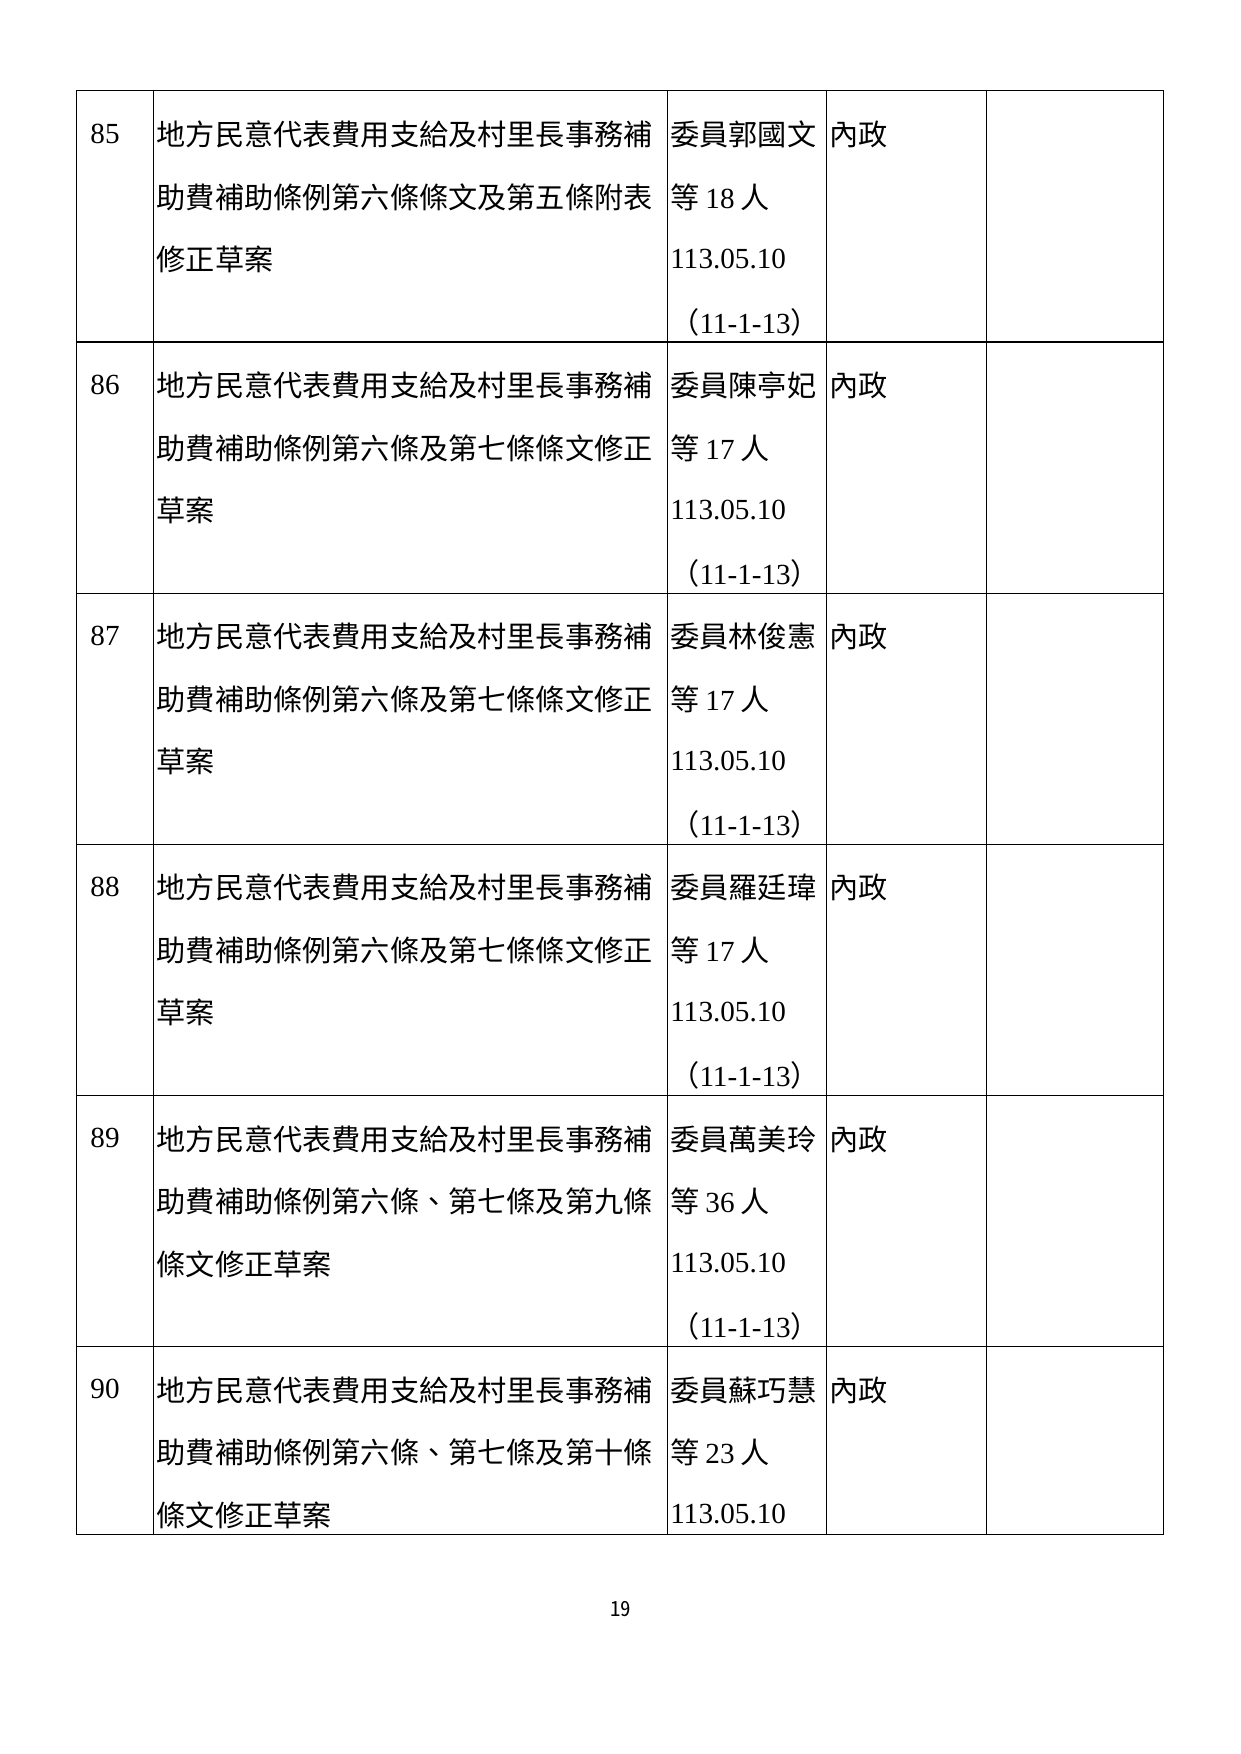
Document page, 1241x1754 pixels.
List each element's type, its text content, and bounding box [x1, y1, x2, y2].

table_cell 內政 [827, 594, 986, 843]
table_cell 內政 [827, 343, 986, 592]
table_cell [77, 594, 153, 843]
table_cell [77, 1347, 153, 1534]
table_cell [77, 1096, 153, 1346]
table_cell [987, 594, 1163, 843]
table_cell 委員羅廷瑋等17人 113.05.10 （11-1-13） [668, 845, 826, 1094]
table_cell [77, 845, 153, 1094]
table_cell 地方民意代表費用支給及村里長事務補助費補助條例第六條條文及第五條附表修正草案 [154, 91, 667, 341]
table_cell [987, 1347, 1163, 1534]
table_cell 內政 [827, 1096, 986, 1346]
table_cell 內政 [827, 91, 986, 341]
table_cell 地方民意代表費用支給及村里長事務補助費補助條例第六條、第七條及第十條條文修正草案 [154, 1347, 667, 1534]
table_cell 委員林俊憲等17人 113.05.10 （11-1-13） [668, 594, 826, 843]
table_cell 內政 [827, 845, 986, 1094]
table_cell [77, 343, 153, 592]
table_cell [77, 91, 153, 341]
table_cell [987, 91, 1163, 341]
table_cell 地方民意代表費用支給及村里長事務補助費補助條例第六條及第七條條文修正草案 [154, 594, 667, 843]
table_cell 委員郭國文等18人 113.05.10 （11-1-13） [668, 91, 826, 341]
table_cell [987, 343, 1163, 592]
table_cell 委員陳亭妃等17人 113.05.10 （11-1-13） [668, 343, 826, 592]
table_cell 委員蘇巧慧等23人 113.05.10 [668, 1347, 826, 1534]
table_cell 地方民意代表費用支給及村里長事務補助費補助條例第六條、第七條及第九條條文修正草案 [154, 1096, 667, 1346]
table_cell 地方民意代表費用支給及村里長事務補助費補助條例第六條及第七條條文修正草案 [154, 845, 667, 1094]
table_cell [987, 1096, 1163, 1346]
table_cell 委員萬美玲等36人 113.05.10 （11-1-13） [668, 1096, 826, 1346]
table_cell 地方民意代表費用支給及村里長事務補助費補助條例第六條及第七條條文修正草案 [154, 343, 667, 592]
table_cell [987, 845, 1163, 1094]
table_cell 內政 [827, 1347, 986, 1534]
